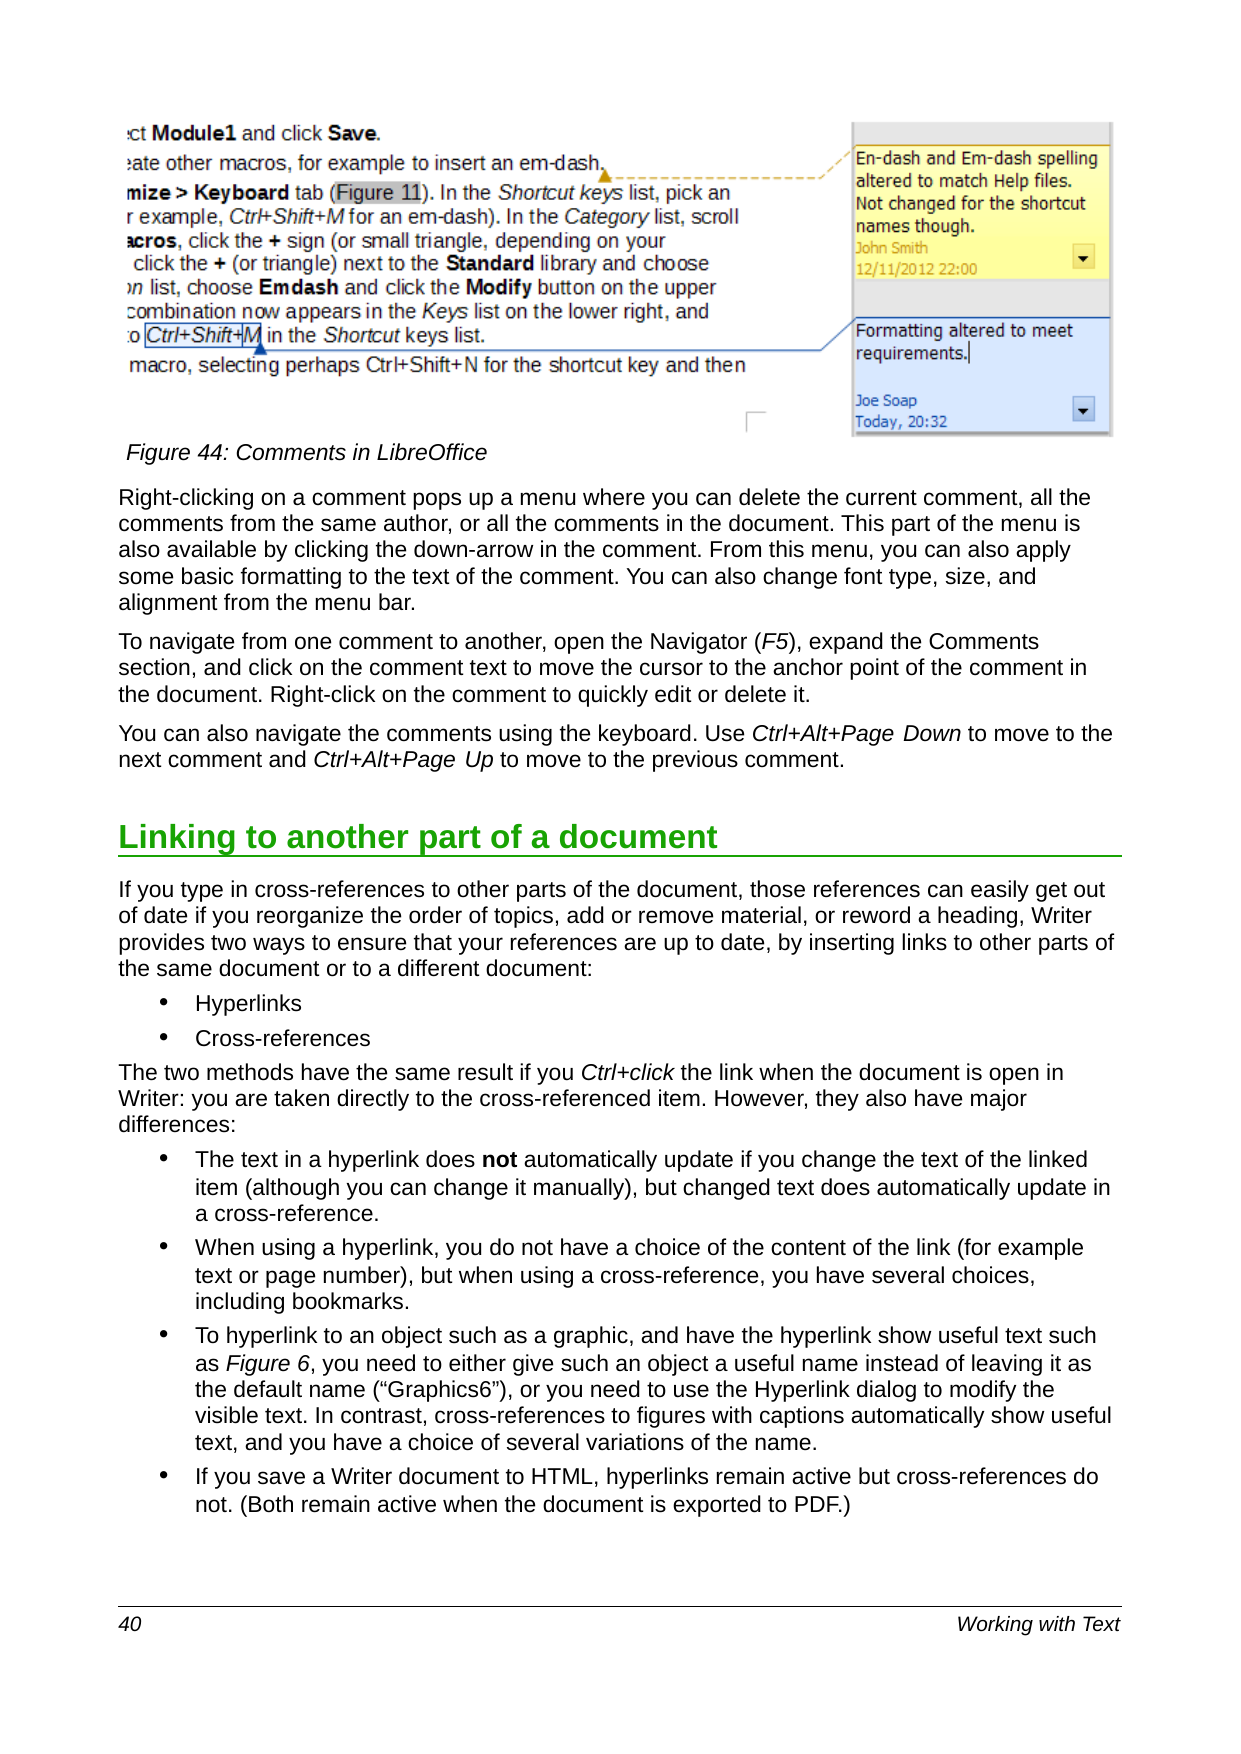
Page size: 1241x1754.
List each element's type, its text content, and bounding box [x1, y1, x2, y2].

list To hyperlink to an object such as a graphic, and have the hyperlink show useful text such as Figure 6, you need to either give such an object a useful name instead of leaving it as the default name (“Graphics6”), or you need to use the Hyperlink dialog to modify the visible text. In contrast, cross-references to figures with captions automatically show useful text, and you have a choice of several variations of the name. [156, 1321, 1122, 1455]
list If you save a Writer document to HTML, hyperlinks remain active but cross-references do not. (Both remain active when the document is exported to PDF.) [156, 1461, 1122, 1517]
subtitle Linking to another part of a document [118, 817, 1122, 855]
text To navigate from one comment to another, open the Navigator (F5), expand the Comments section, and click on the comment text to move the cursor to the anchor point of the comment in the document. Right-click on the comment to quickly edit or delete it. [118, 628, 1122, 707]
text You can also navigate the comments using the keyboard. Use Ctrl+Alt+Page Down to move to the next comment and Ctrl+Alt+Page Up to move to the previous comment. [118, 719, 1122, 772]
list The text in a hyperlink does not automatically update if you change the text of the linked item (although you can change it manually), but changed text does automatically update in a cross-reference. [156, 1144, 1122, 1226]
list When using a hyperlink, you do not have a choice of the content of the link (for example text or page number), but when using a cross-reference, you have several choices, including bookmarks. [156, 1232, 1122, 1314]
list Hyperlinks [156, 988, 1122, 1017]
list If you type in cross-references to other parts of the document, those references can easily get out of date if you reorganize the order of topics, add or remove material, or reword a heading, Writer provides two ways to ensure that your references are up to date, by inserting links to other parts of the same document or to a different document: [118, 876, 1122, 981]
list The two methods have the same result if you Ctrl+click the link when the document is open in Writer: you are taken directly to the cross-referenced item. However, they also have major differences: [118, 1059, 1122, 1138]
list Cross-references [156, 1023, 1122, 1052]
text Figure 44: Comments in LibreOffice [126, 440, 1114, 466]
text Right-clicking on a comment pops up a menu where you can delete the current comment, all the comments from the same author, or all the comments in the document. This part of the menu is also available by clicking the down-arrow in the comment. From this menu, you can also apply some basic formatting to the text of the comment. You can also change font type, size, and alignment from the menu bar. [118, 484, 1122, 616]
picture [125, 118, 1115, 440]
